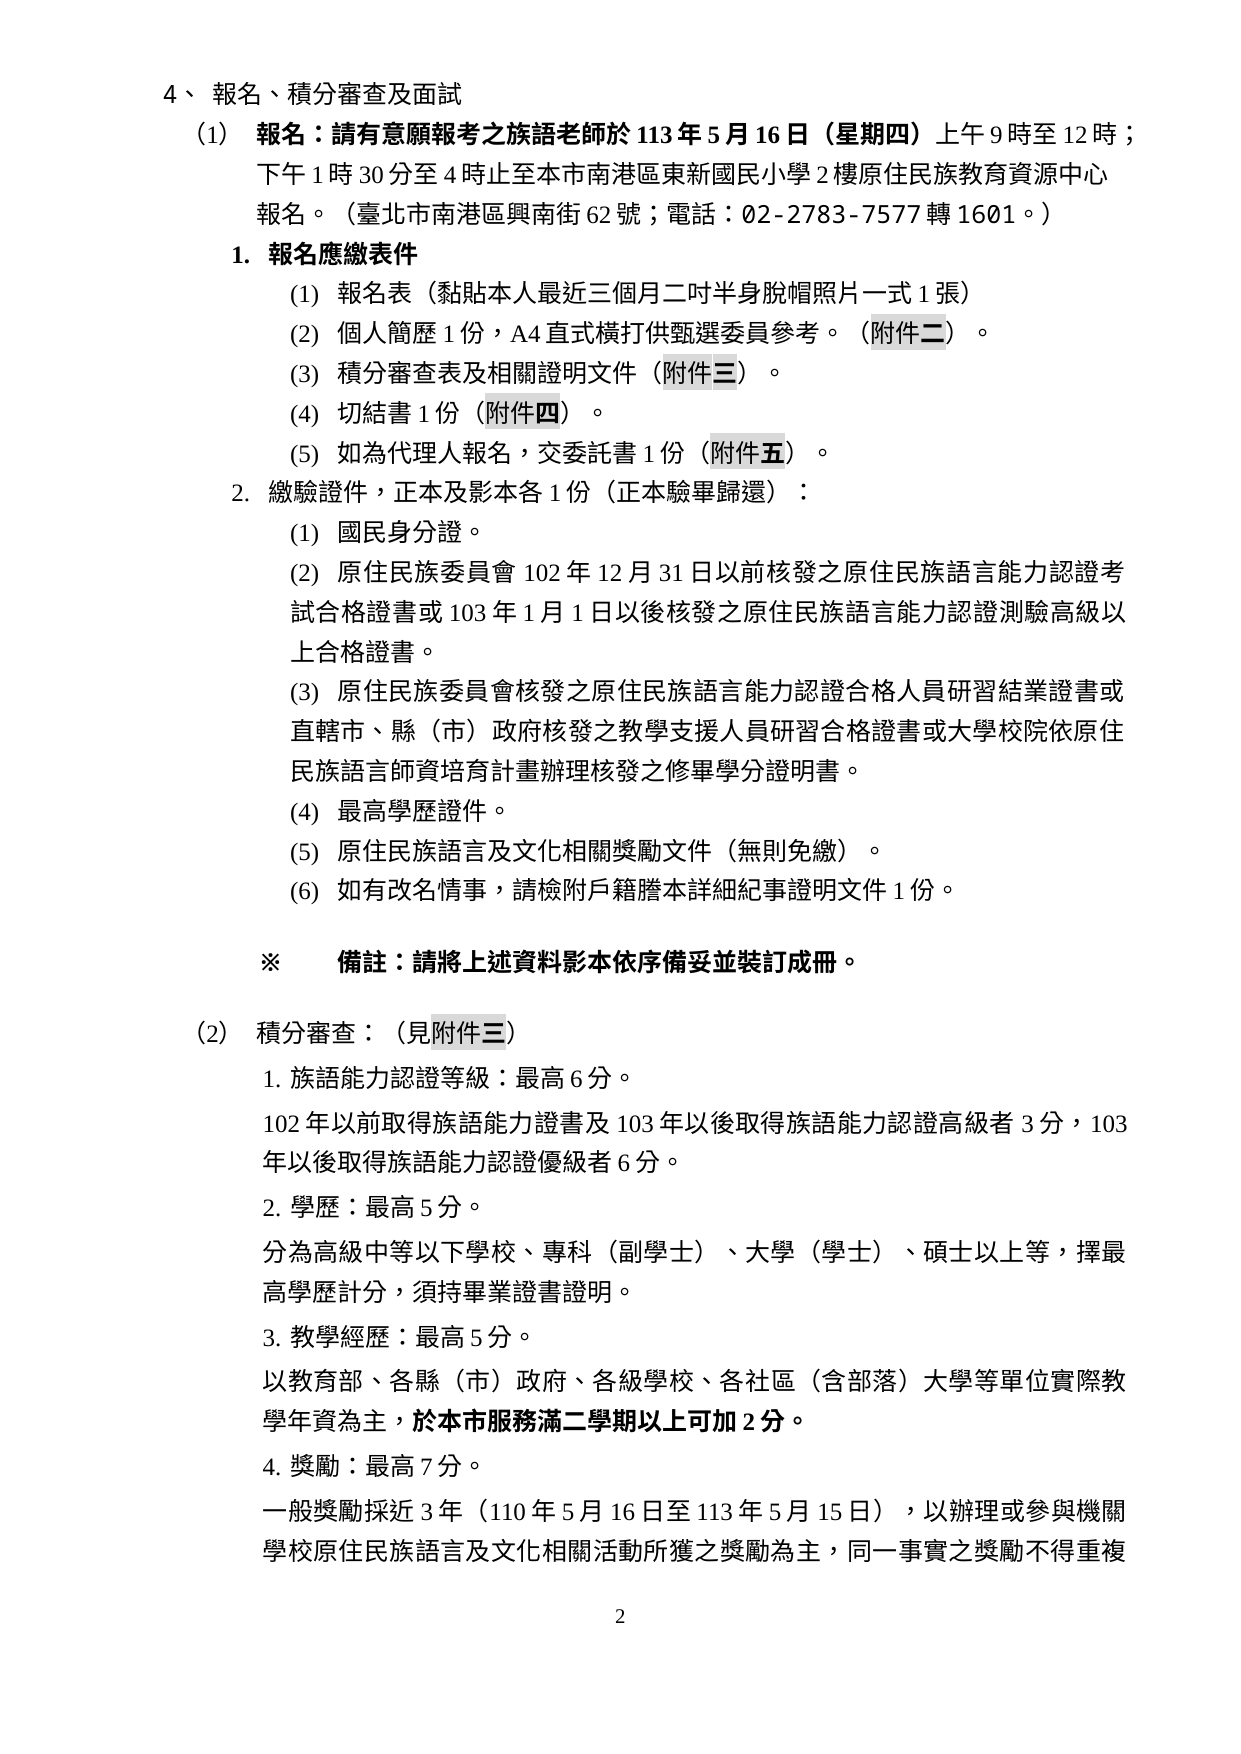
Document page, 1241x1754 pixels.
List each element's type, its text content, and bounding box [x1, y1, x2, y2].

list 如有改名情事，請檢附戶籍謄本詳細紀事證明文件1份。 [290, 871, 1128, 907]
text 以教育部、各縣（市）政府、各級學校、各社區（含部落）大學等單位實際教學年資為主，於本市服務滿二學期以上可加2分。 [262, 1362, 1128, 1438]
list 報名應繳表件 [231, 234, 1128, 270]
list 國民身分證。 [290, 513, 1128, 549]
list 繳驗證件，正本及影本各1份（正本驗畢歸還）： [231, 473, 1128, 509]
text 一般獎勵採近3年（110年5月16日至113年5月15日），以辦理或參與機關學校原住民族語言及文化相關活動所獲之獎勵為主，同一事實之獎勵不得重複 [262, 1491, 1128, 1567]
list 報名、積分審查及面試 [162, 75, 1128, 111]
list 積分審查：（見附件三） [181, 1013, 1128, 1050]
list 備註：請將上述資料影本依序備妥並裝訂成冊。 [260, 942, 1128, 978]
list 原住民族委員會102年12月31日以前核發之原住民族語言能力認證考試合格證書或103年1月1日以後核發之原住民族語言能力認證測驗高級以上合格證書。 [290, 552, 1128, 668]
list 最高學歷證件。 [290, 791, 1128, 827]
list 原住民族語言及文化相關獎勵文件（無則免繳）。 [290, 831, 1128, 867]
list 族語能力認證等級：最高6分。 [262, 1058, 1128, 1094]
text 102年以前取得族語能力證書及103年以後取得族語能力認證高級者3分，103年以後取得族語能力認證優級者6分。 [262, 1103, 1128, 1179]
text 分為高級中等以下學校、專科（副學士）、大學（學士）、碩士以上等，擇最高學歷計分，須持畢業證書證明。 [262, 1232, 1128, 1308]
list 積分審查表及相關證明文件（附件三）。 [290, 353, 1128, 390]
list 切結書1份（附件四）。 [290, 393, 1128, 429]
list 報名：請有意願報考之族語老師於113年5月16日（星期四）上午9時至12時；下午1時30分至4時止至本市南港區東新國民小學2樓原住民族教育資源中心報名。（臺北市南港區興南街62號；電話：02-2783-7577轉1601。） [181, 115, 1128, 231]
list 個人簡歷1份，A4直式橫打供甄選委員參考。（附件二）。 [290, 314, 1128, 350]
list 原住民族委員會核發之原住民族語言能力認證合格人員研習結業證書或直轄市、縣（市）政府核發之教學支援人員研習合格證書或大學校院依原住民族語言師資培育計畫辦理核發之修畢學分證明書。 [290, 672, 1128, 788]
list 報名表（黏貼本人最近三個月二吋半身脫帽照片一式1張） [290, 274, 1128, 310]
list 如為代理人報名，交委託書1份（附件五）。 [290, 433, 1128, 469]
list 教學經歷：最高5分。 [262, 1317, 1128, 1353]
list 學歷：最高5分。 [262, 1188, 1128, 1224]
list 獎勵：最高7分。 [262, 1446, 1128, 1483]
